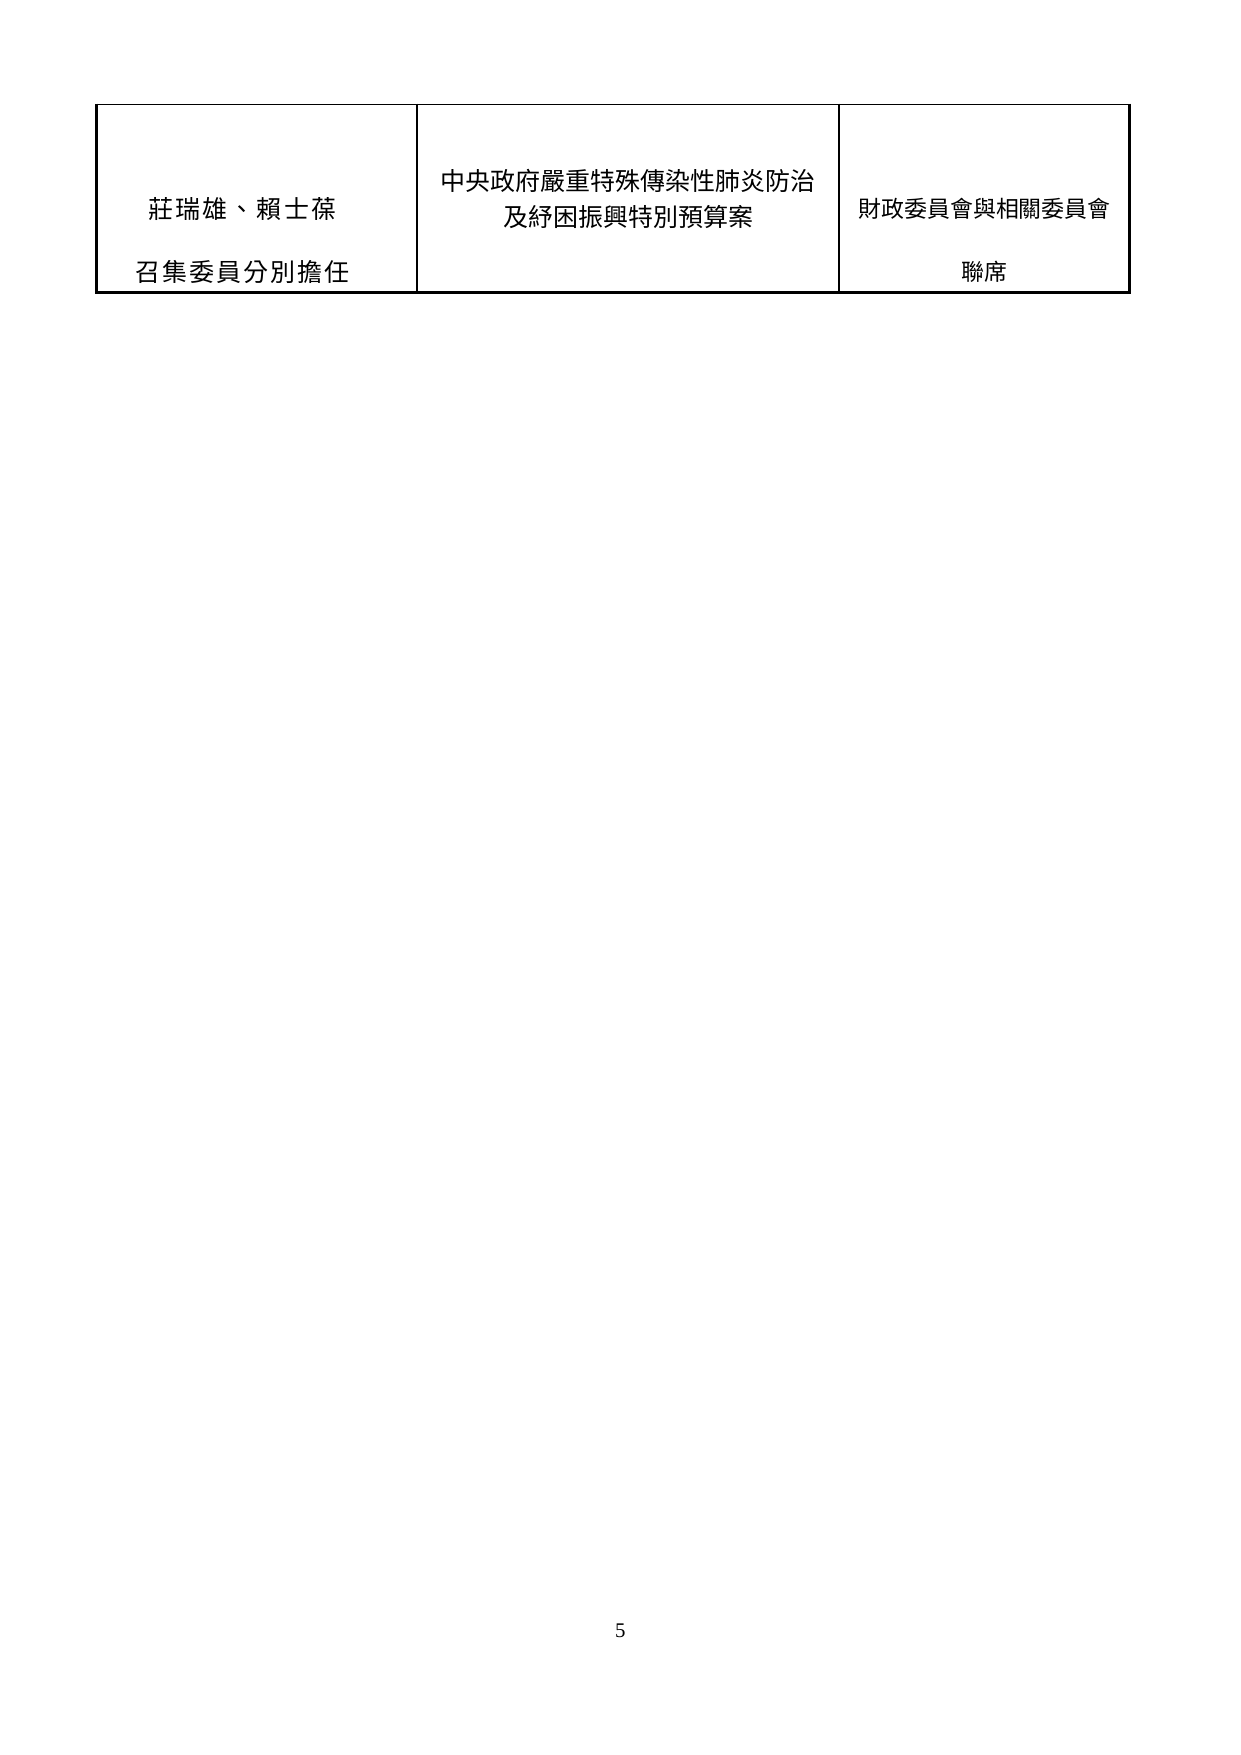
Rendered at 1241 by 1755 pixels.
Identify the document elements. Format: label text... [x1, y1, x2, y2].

table_cell 中央政府嚴重特殊傳染性肺炎防治及紓困振興特別預算案 [418, 105, 838, 291]
table_cell 財政委員會與相關委員會聯席 [840, 105, 1128, 291]
table_cell 莊瑞雄、賴士葆 召集委員分別擔任 [98, 105, 416, 291]
